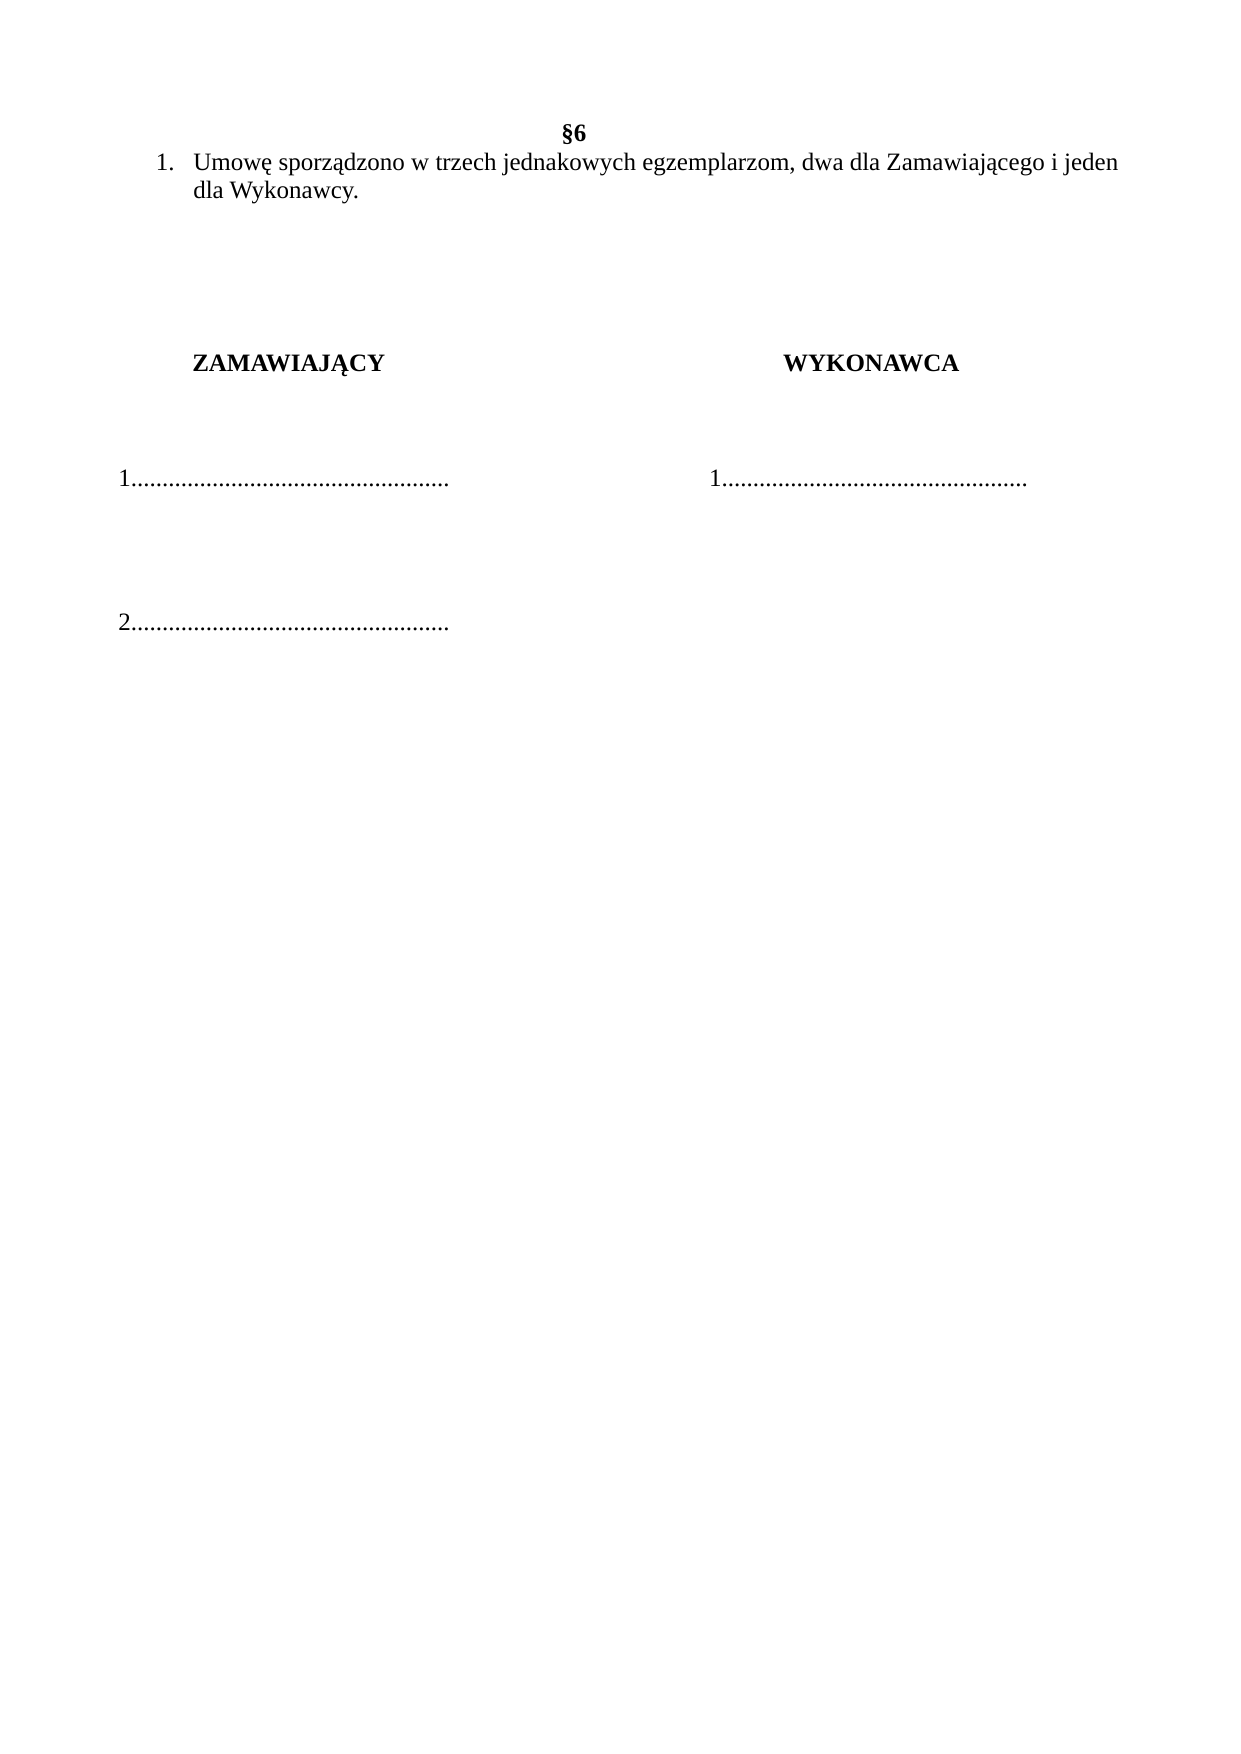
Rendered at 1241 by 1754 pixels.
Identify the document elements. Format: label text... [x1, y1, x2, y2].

text 2................................................... [118, 607, 1122, 636]
text §6 [118, 118, 1122, 147]
text 1................................................... 1................................................. [118, 463, 1122, 492]
list Umowę sporządzono w trzech jednakowych egzemplarzom, dwa dla Zamawiającego i jeden dla Wykonawcy. [156, 147, 1122, 204]
text ZAMAWIAJĄCY WYKONAWCA [118, 348, 1122, 377]
